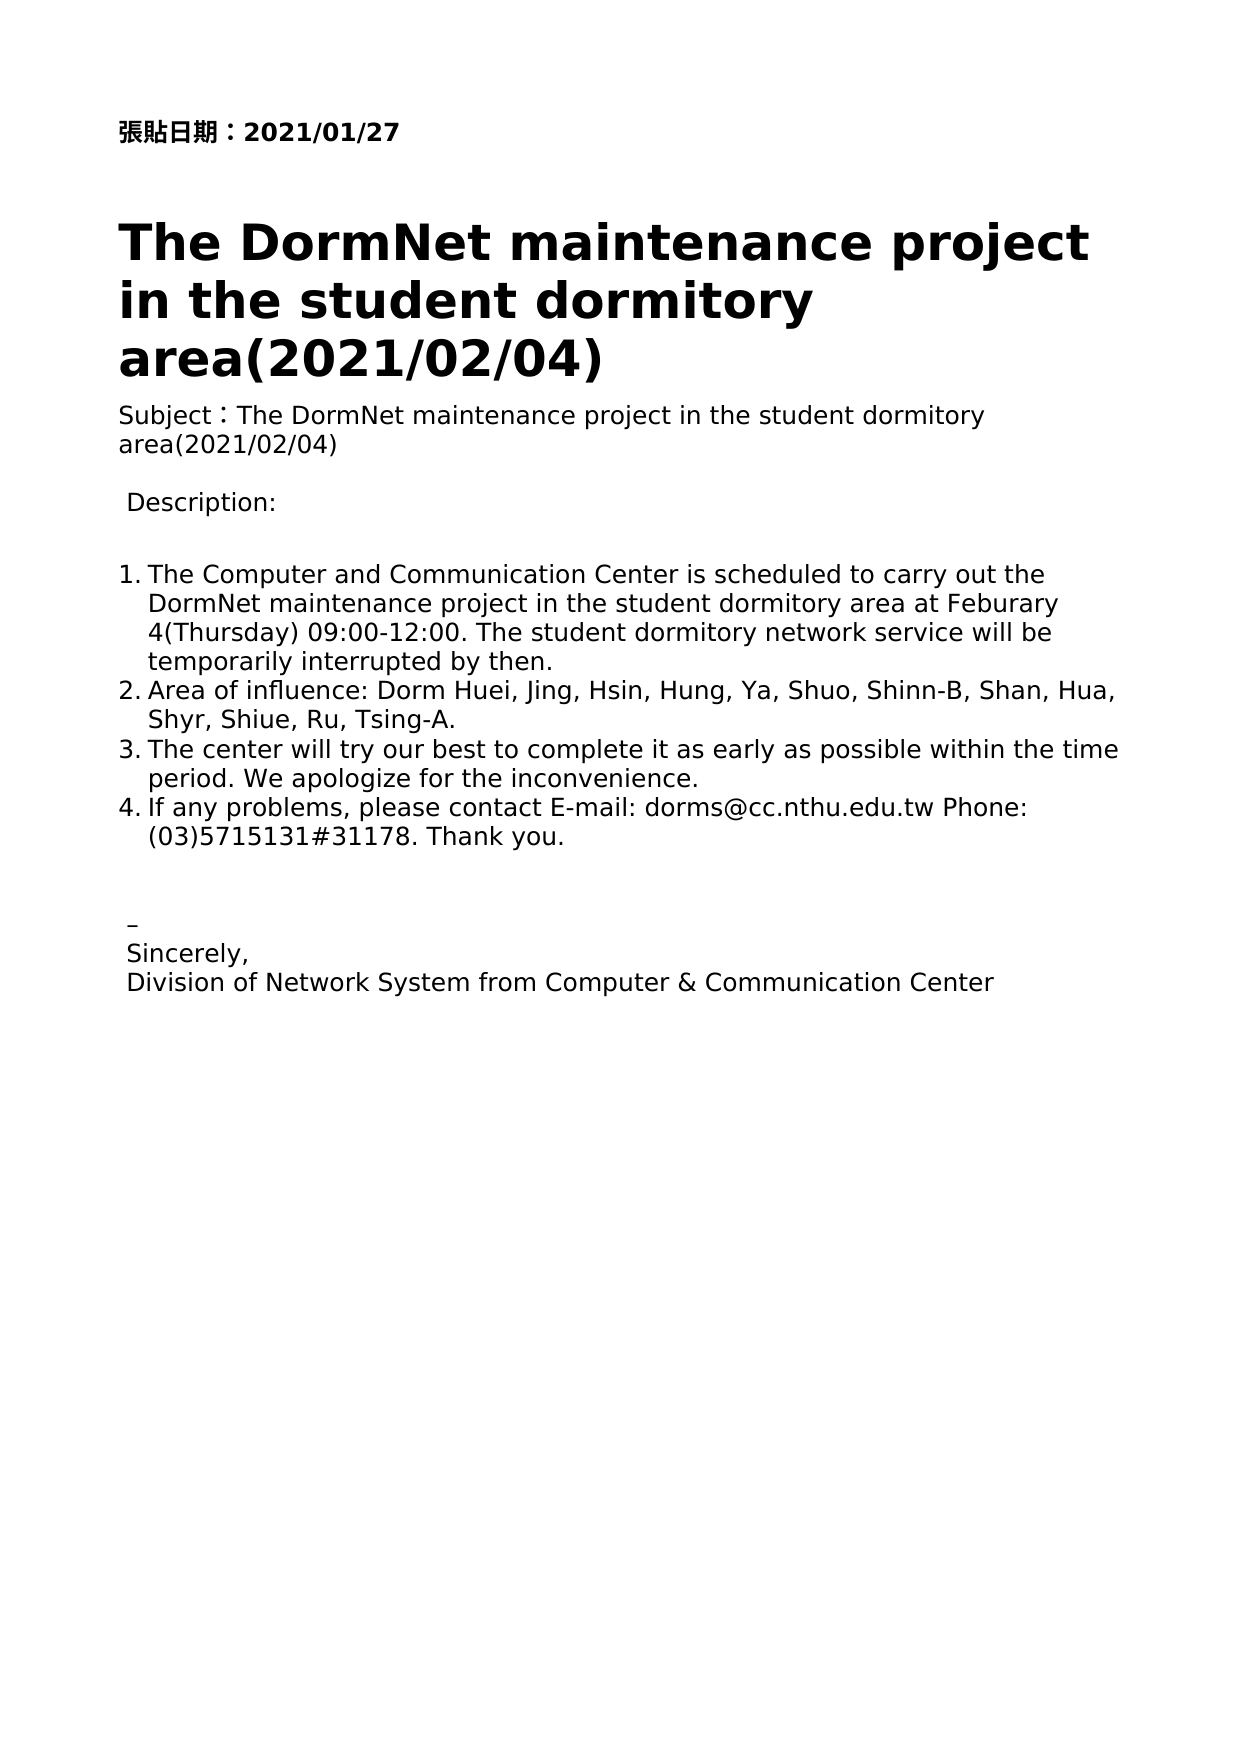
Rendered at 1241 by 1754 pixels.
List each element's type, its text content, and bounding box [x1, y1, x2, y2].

list Area of influence: Dorm Huei, Jing, Hsin, Hung, Ya, Shuo, Shinn-B, Shan, Hua, Shyr, Shiue, Ru, Tsing-A. [118, 676, 1122, 735]
list The center will try our best to complete it as early as possible within the time period. We apologize for the inconvenience. [118, 735, 1122, 793]
list The Computer and Communication Center is scheduled to carry out the DormNet maintenance project in the student dormitory area at Feburary 4(Thursday) 09:00-12:00. The student dormitory network service will be temporarily interrupted by then. [118, 560, 1122, 676]
subtitle The DormNet maintenance project in the student dormitory area(2021/02/04) [118, 214, 1122, 389]
text – Sincerely, Division of Network System from Computer & Communication Center [118, 881, 1122, 998]
text Subject：The DormNet maintenance project in the student dormitory area(2021/02/04) Description: [118, 401, 1122, 518]
text 張貼日期：2021/01/27 [118, 118, 1122, 176]
list If any problems, please contact E-mail: dorms@cc.nthu.edu.tw Phone: (03)5715131#31178. Thank you. [118, 793, 1122, 851]
